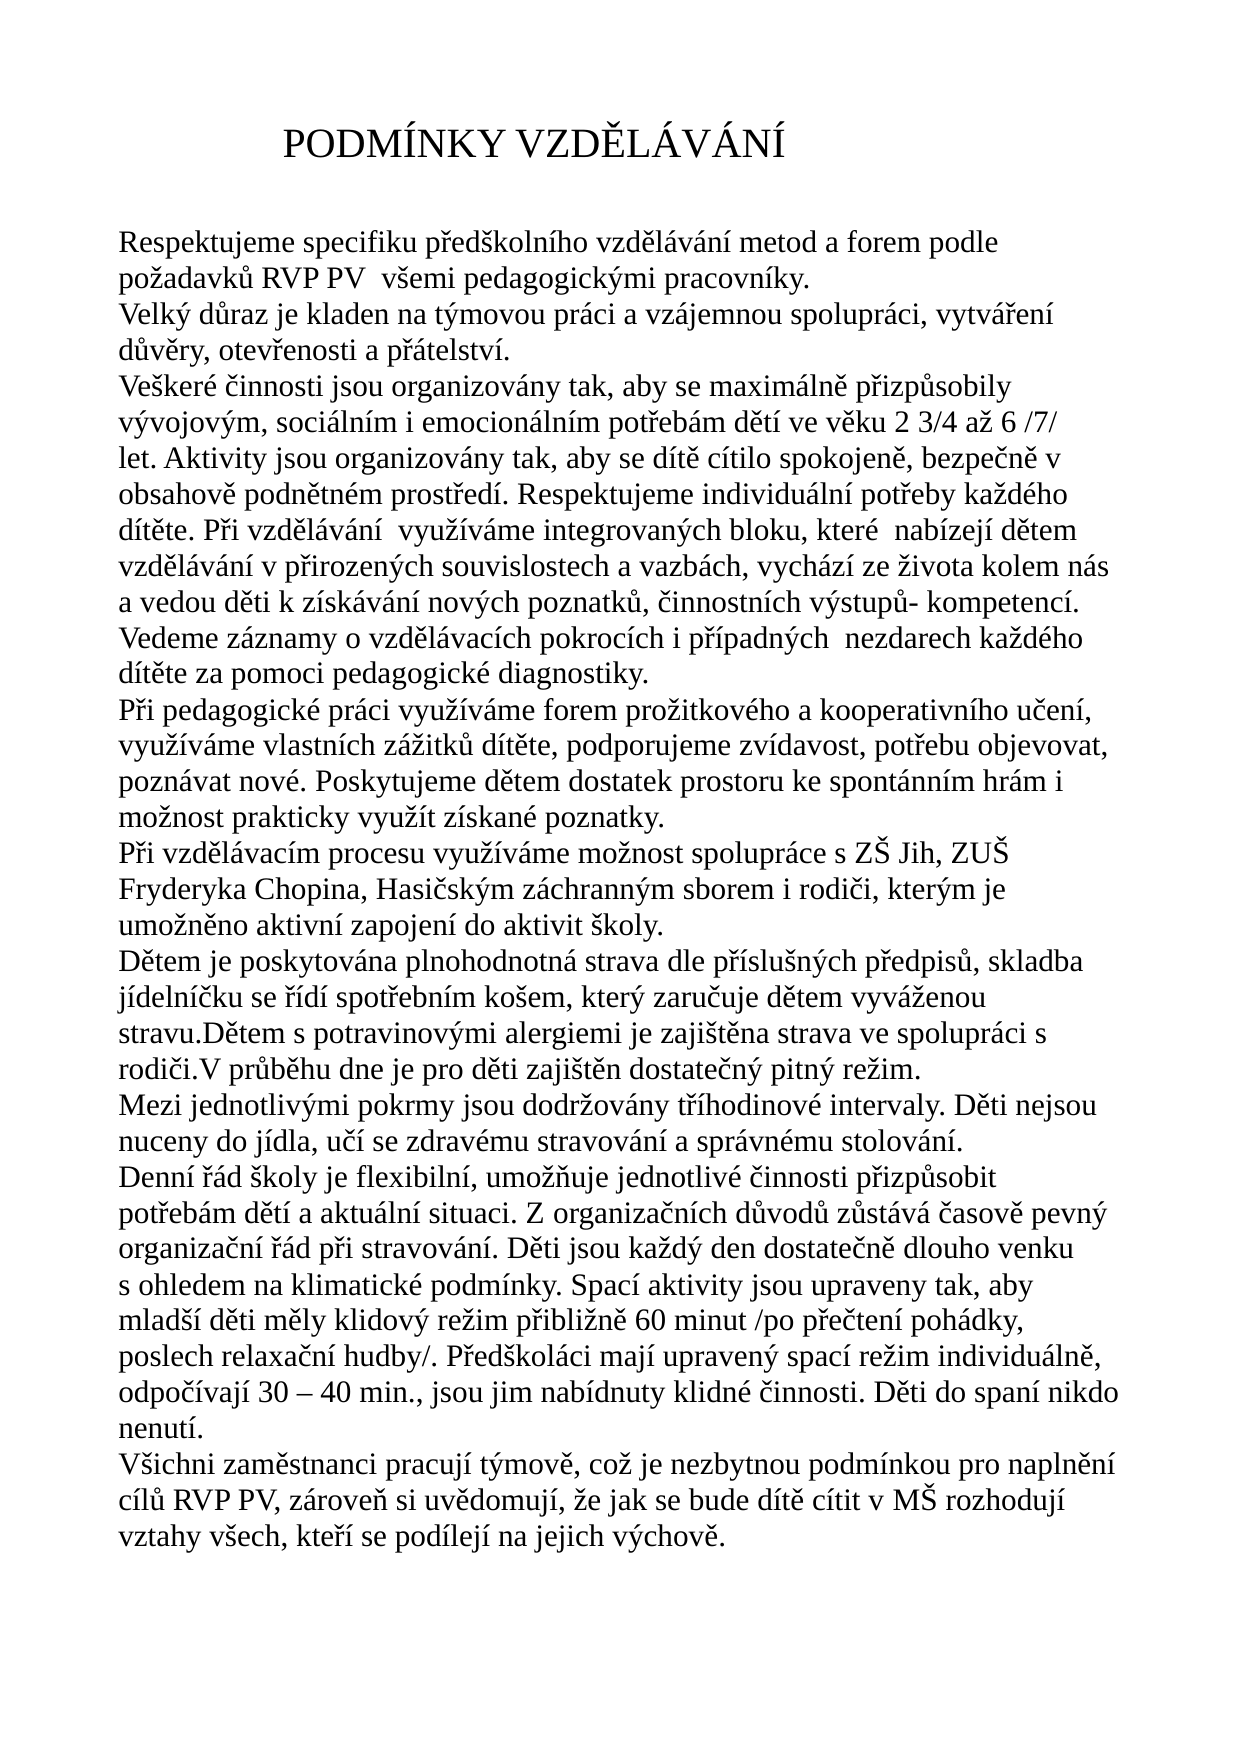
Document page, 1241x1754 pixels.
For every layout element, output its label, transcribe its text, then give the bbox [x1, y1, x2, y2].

text Vedeme záznamy o vzdělávacích pokrocích i případných nezdarech každého dítěte za pomoci pedagogické diagnostiky. [118, 619, 1122, 691]
text Respektujeme specifiku předškolního vzdělávání metod a forem podle požadavků RVP PV všemi pedagogickými pracovníky. [118, 223, 1122, 295]
text let. Aktivity jsou organizovány tak, aby se dítě cítilo spokojeně, bezpečně v obsahově podnětném prostředí. Respektujeme individuální potřeby každého dítěte. Při vzdělávání využíváme integrovaných bloku, které nabízejí dětem vzdělávání v přirozených souvislostech a vazbách, vychází ze života kolem nás a vedou děti k získávání nových poznatků, činnostních výstupů- kompetencí. [118, 439, 1122, 619]
text Denní řád školy je flexibilní, umožňuje jednotlivé činnosti přizpůsobit potřebám dětí a aktuální situaci. Z organizačních důvodů zůstává časově pevný organizační řád při stravování. Děti jsou každý den dostatečně dlouho venku s ohledem na klimatické podmínky. Spací aktivity jsou upraveny tak, aby mladší děti měly klidový režim přibližně 60 minut /po přečtení pohádky, poslech relaxační hudby/. Předškoláci mají upravený spací režim individuálně, odpočívají 30 – 40 min., jsou jim nabídnuty klidné činnosti. Děti do spaní nikdo nenutí. [118, 1158, 1122, 1445]
text Při pedagogické práci využíváme forem prožitkového a kooperativního učení, využíváme vlastních zážitků dítěte, podporujeme zvídavost, potřebu objevovat, poznávat nové. Poskytujeme dětem dostatek prostoru ke spontánním hrám i možnost prakticky využít získané poznatky. [118, 691, 1122, 834]
text Všichni zaměstnanci pracují týmově, což je nezbytnou podmínkou pro naplnění cílů RVP PV, zároveň si uvědomují, že jak se bude dítě cítit v MŠ rozhodují vztahy všech, kteří se podílejí na jejich výchově. [118, 1445, 1122, 1553]
text Při vzdělávacím procesu využíváme možnost spolupráce s ZŠ Jih, ZUŠ Fryderyka Chopina, Hasičským záchranným sborem i rodiči, kterým je umožněno aktivní zapojení do aktivit školy. [118, 834, 1122, 942]
text Velký důraz je kladen na týmovou práci a vzájemnou spolupráci, vytváření důvěry, otevřenosti a přátelství. [118, 295, 1122, 367]
text Veškeré činnosti jsou organizovány tak, aby se maximálně přizpůsobily vývojovým, sociálním i emocionálním potřebám dětí ve věku 2 3/4 až 6 /7/ [118, 367, 1122, 439]
text PODMÍNKY VZDĚLÁVÁNÍ [118, 118, 1122, 166]
text Dětem je poskytována plnohodnotná strava dle příslušných předpisů, skladba jídelníčku se řídí spotřebním košem, který zaručuje dětem vyváženou stravu.Dětem s potravinovými alergiemi je zajištěna strava ve spolupráci s rodiči.V průběhu dne je pro děti zajištěn dostatečný pitný režim. [118, 942, 1122, 1086]
text Mezi jednotlivými pokrmy jsou dodržovány tříhodinové intervaly. Děti nejsou nuceny do jídla, učí se zdravému stravování a správnému stolování. [118, 1086, 1122, 1158]
